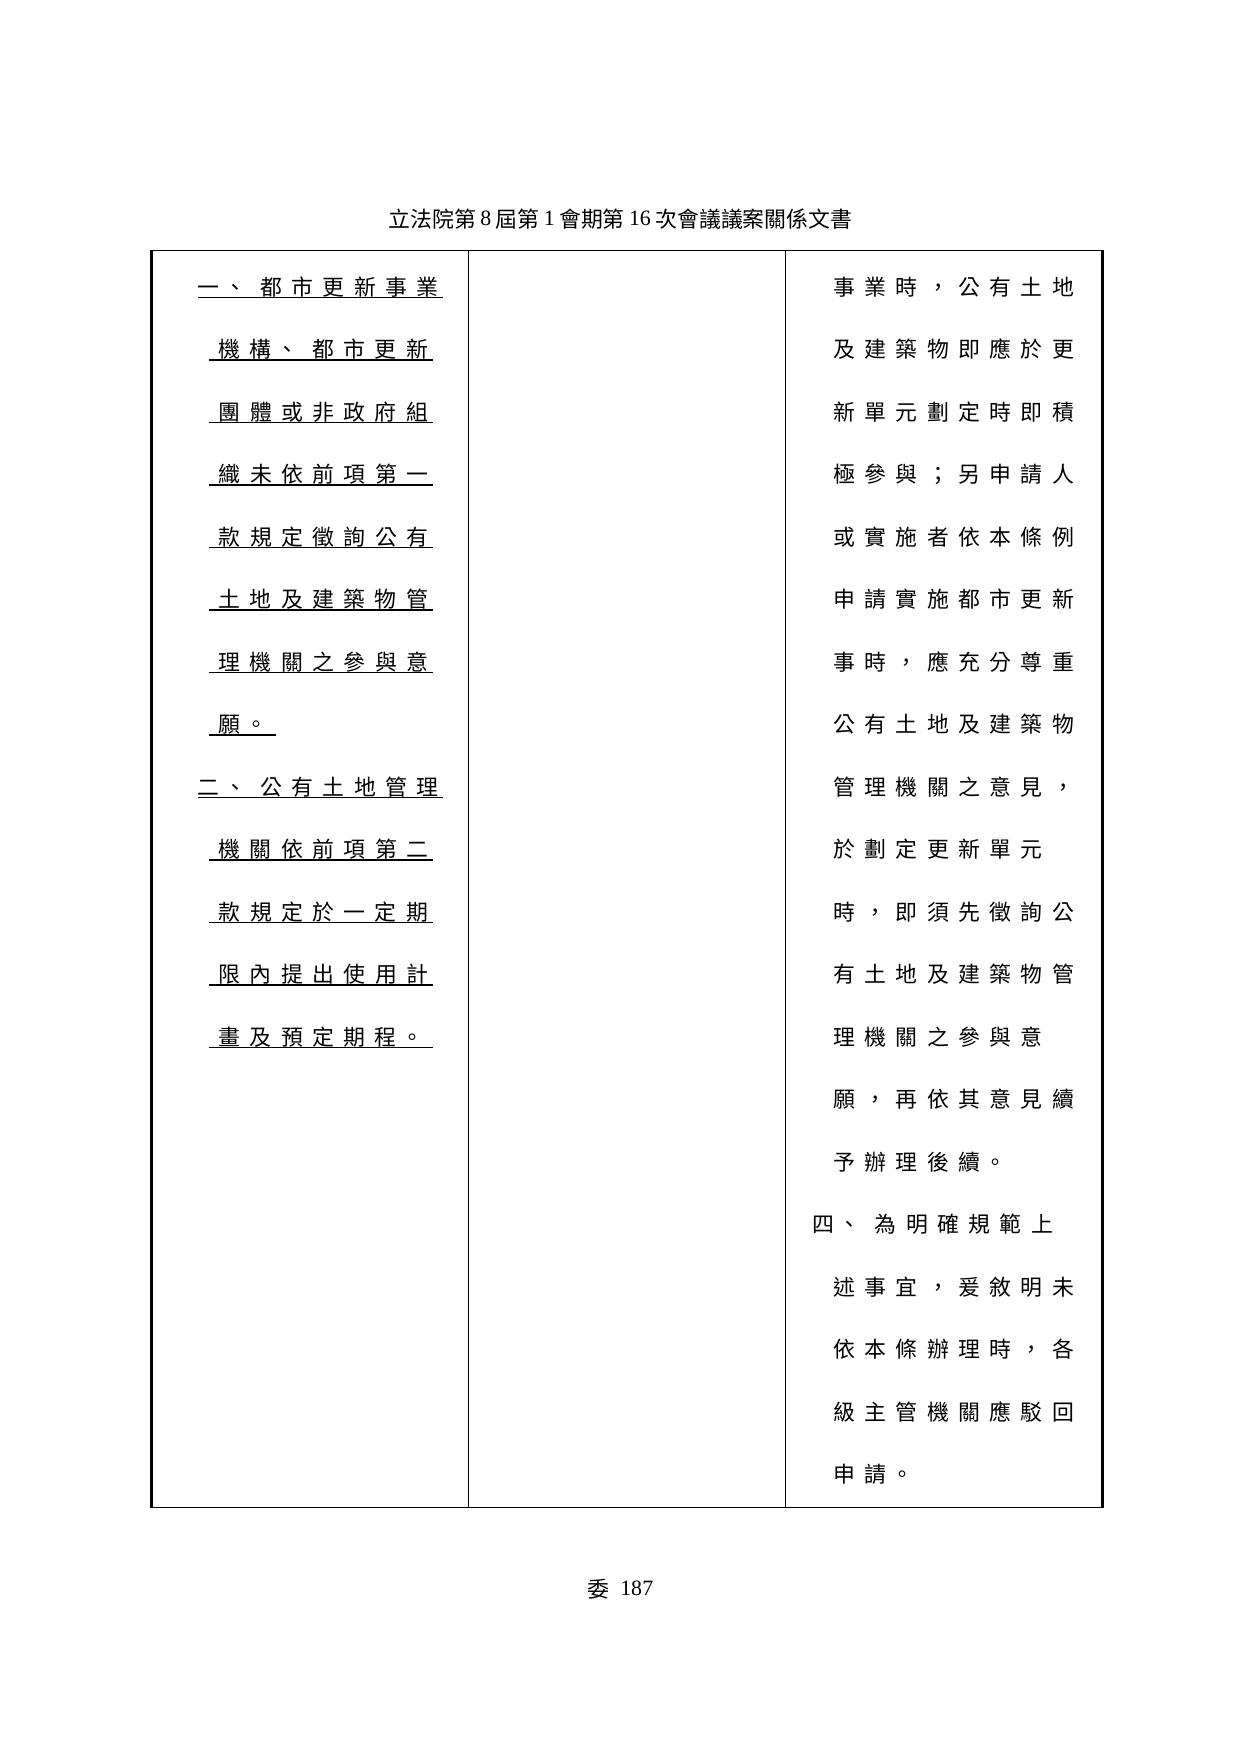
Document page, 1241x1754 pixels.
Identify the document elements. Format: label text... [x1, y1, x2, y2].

table_cell [469, 251, 785, 1507]
table_cell 一、本條新增。 二、現行規定要求公有土地及建築物應一律參加都市更新，並依都市更新事業計畫處理之，限縮其土地處理模式，且致使部分大面積公有土地及建築物被實施者強制納入都市更新事業計畫，而有違第二十七條之立法精神。爰增訂本條，規範公有土地及建築物參與都市更新之程序，並以實施都市更新事業之主體作為適用不同參與程序之依據。 三、因公辦更新係配合政策需要，故公有土地秉於行政一體之原則，直轄市、縣（市）主管機關依第九條規定，實施都市更新事業時，公有土地及建築物即應於更新單元劃定時即積極參與；另申請人或實施者依本條例申請實施都市更新事時，應充分尊重公有土地及建築物管理機關之意見，於劃定更新單元時，即須先徵詢公有土地及建築物管理機關之參與意願，再依其意見續予辦理後續。 四、為明確規範上述事宜，爰敘明未依本條辦理時，各級主管機關應駁回申請。 [786, 251, 1101, 1507]
table_cell 一、都市更新事業機構、都市更新團體或非政府組織未依前項第一款規定徵詢公有土地及建築物管理機關之參與意願。 二、公有土地管理機關依前項第二款規定於一定期限內提出使用計畫及預定期程。 [153, 251, 468, 1507]
